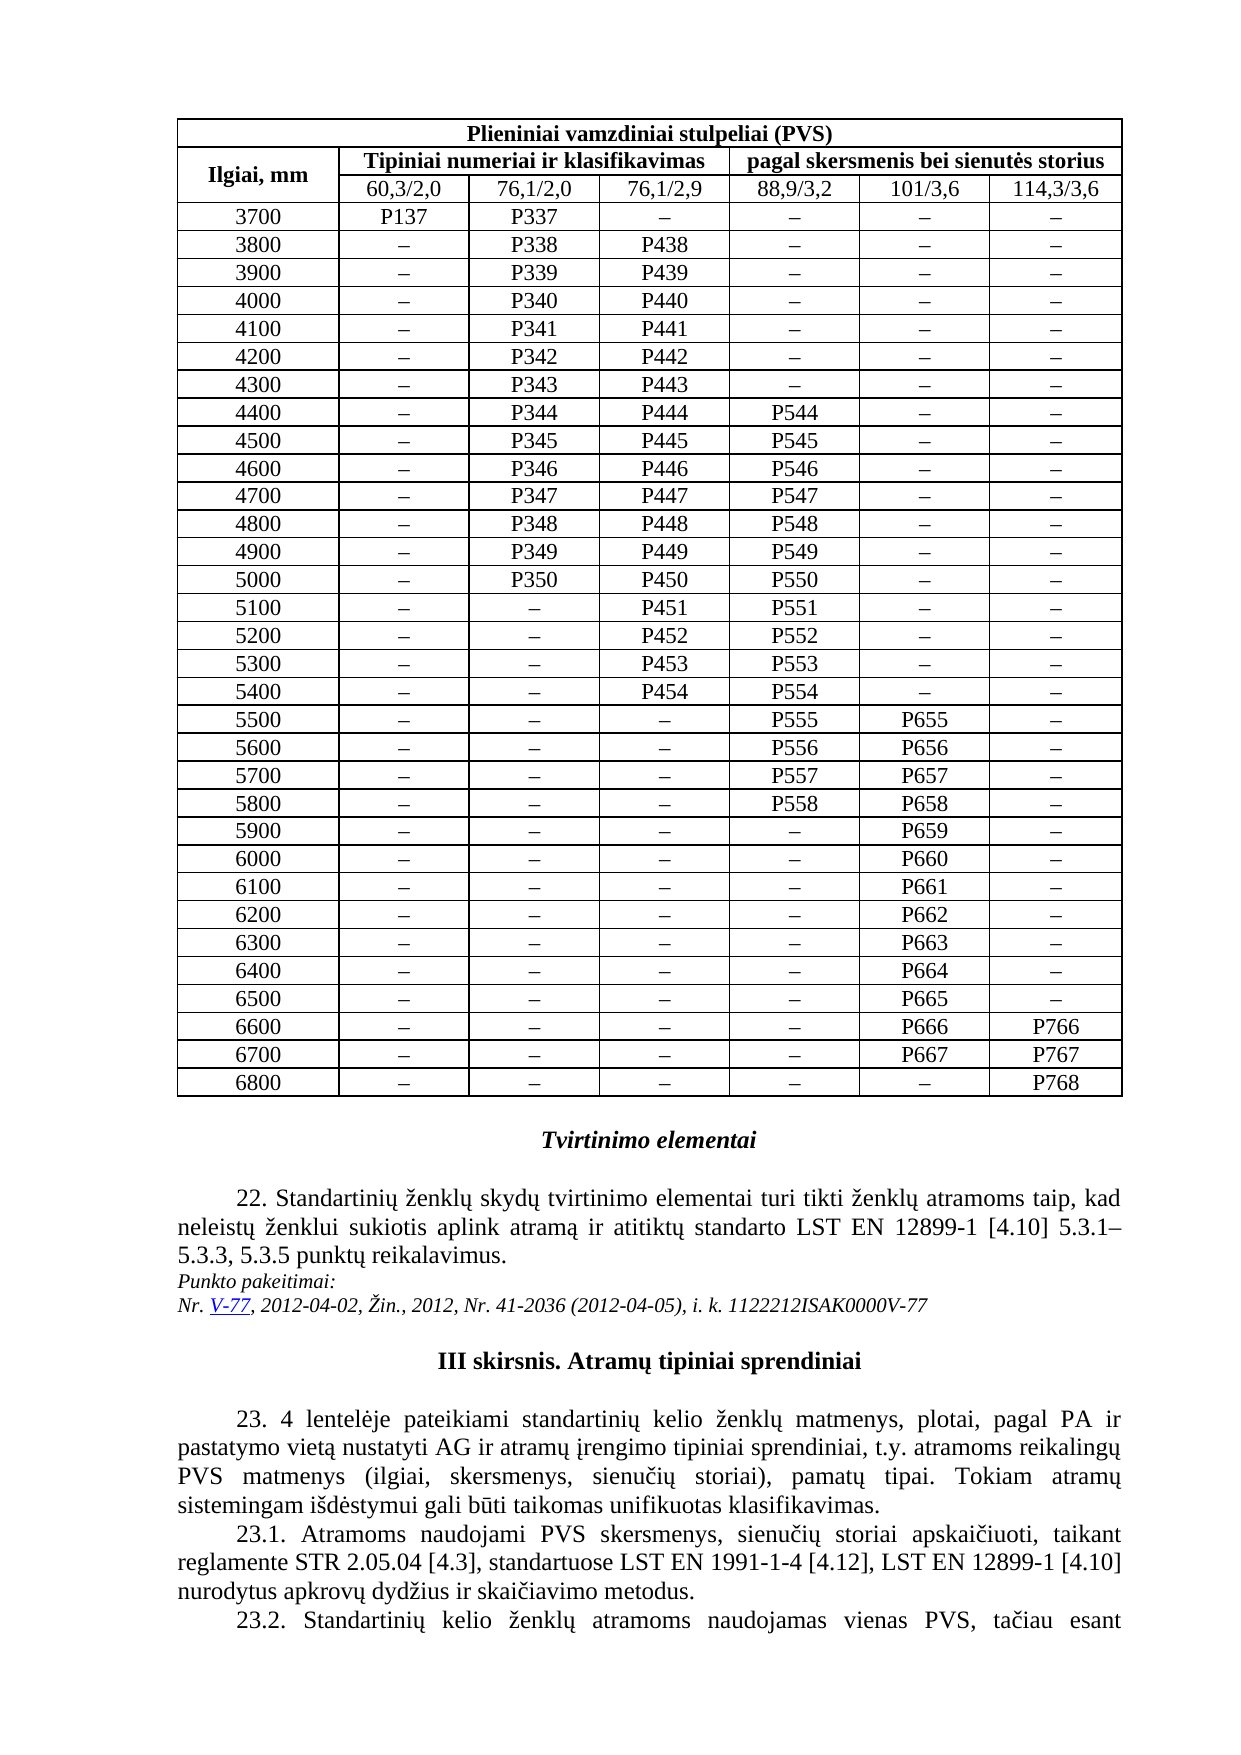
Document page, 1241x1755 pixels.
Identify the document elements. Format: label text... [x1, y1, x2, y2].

table_cell – [600, 790, 729, 816]
table_cell P665 [860, 985, 989, 1011]
table_cell – [470, 901, 599, 928]
table_cell – [860, 455, 989, 481]
table_cell 3800 [178, 231, 338, 258]
table_cell P557 [730, 762, 859, 788]
table_cell – [860, 650, 989, 676]
table_cell – [470, 846, 599, 872]
table_cell P555 [730, 706, 859, 732]
table_cell – [470, 873, 599, 900]
table_cell – [340, 287, 468, 313]
table_cell – [860, 678, 989, 704]
table_cell – [990, 483, 1121, 509]
table_cell – [860, 259, 989, 286]
table_cell – [990, 566, 1121, 593]
table_cell – [470, 818, 599, 844]
table_cell P348 [470, 511, 599, 537]
table_cell P553 [730, 650, 859, 676]
table_cell – [470, 678, 599, 704]
table_cell P454 [600, 678, 729, 704]
table_cell – [860, 343, 989, 369]
table_cell – [730, 929, 859, 956]
table_cell – [730, 873, 859, 900]
table_cell – [340, 511, 468, 537]
table_cell – [470, 594, 599, 621]
table_cell – [990, 315, 1121, 341]
table_cell – [340, 734, 468, 760]
table_cell – [600, 846, 729, 872]
table_cell – [340, 678, 468, 704]
table_cell P443 [600, 371, 729, 397]
table_cell 5400 [178, 678, 338, 704]
table_cell – [600, 985, 729, 1011]
table_cell – [340, 455, 468, 481]
table_cell – [990, 399, 1121, 425]
table_cell – [470, 957, 599, 983]
table_cell P337 [470, 203, 599, 230]
table_cell – [600, 203, 729, 230]
table_cell 4900 [178, 538, 338, 565]
table_cell P440 [600, 287, 729, 313]
table_cell P660 [860, 846, 989, 872]
table_cell – [340, 594, 468, 621]
table_cell – [860, 594, 989, 621]
table_cell 5200 [178, 622, 338, 648]
table_cell – [340, 957, 468, 983]
table_cell 5100 [178, 594, 338, 621]
table_cell – [470, 650, 599, 676]
table_cell – [470, 762, 599, 788]
table_cell P558 [730, 790, 859, 816]
table_cell – [470, 1041, 599, 1067]
table_cell – [990, 371, 1121, 397]
table_cell – [340, 985, 468, 1011]
text Tvirtinimo elementai [177, 1126, 1122, 1154]
table_cell – [600, 818, 729, 844]
table_cell – [340, 371, 468, 397]
table_cell 4100 [178, 315, 338, 341]
table_cell – [340, 873, 468, 900]
table_cell – [340, 1041, 468, 1067]
table_cell – [860, 538, 989, 565]
table_cell P551 [730, 594, 859, 621]
table_cell 101/3,6 [860, 176, 989, 202]
table_cell – [600, 929, 729, 956]
table_cell – [730, 1069, 859, 1095]
table_cell 5600 [178, 734, 338, 760]
table_cell P453 [600, 650, 729, 676]
table_cell P449 [600, 538, 729, 565]
table_cell P445 [600, 427, 729, 453]
table_cell P550 [730, 566, 859, 593]
table_cell – [990, 343, 1121, 369]
table_cell – [600, 873, 729, 900]
table_cell – [990, 901, 1121, 928]
table_cell 4700 [178, 483, 338, 509]
table_cell – [730, 287, 859, 313]
text 22. Standartinių ženklų skydų tvirtinimo elementai turi tikti ženklų atramoms taip, kad neleistų ženklui sukiotis aplink atramą ir atitiktų standarto LST EN 12899-1 [4.10] 5.3.1–5.3.3, 5.3.5 punktų reikalavimus. [177, 1183, 1122, 1269]
table_cell P658 [860, 790, 989, 816]
table_cell 5500 [178, 706, 338, 732]
table_cell – [990, 762, 1121, 788]
table_cell – [860, 566, 989, 593]
table_cell – [860, 427, 989, 453]
table_header Plieniniai vamzdiniai stulpeliai (PVS) [178, 120, 1121, 146]
table_cell P766 [990, 1013, 1121, 1039]
table_cell 88,9/3,2 [730, 176, 859, 202]
table_cell – [990, 259, 1121, 286]
table_cell P667 [860, 1041, 989, 1067]
table_cell 5900 [178, 818, 338, 844]
table_cell P346 [470, 455, 599, 481]
table_cell – [990, 287, 1121, 313]
table_cell – [730, 1041, 859, 1067]
table_cell P655 [860, 706, 989, 732]
table_cell 114,3/3,6 [990, 176, 1121, 202]
text 23. 4 lentelėje pateikiami standartinių kelio ženklų matmenys, plotai, pagal PA ir pastatymo vietą nustatyti AG ir atramų įrengimo tipiniai sprendiniai, t.y. atramoms reikalingų PVS matmenys (ilgiai, skersmenys, sienučių storiai), pamatų tipai. Tokiam atramų sistemingam išdėstymui gali būti taikomas unifikuotas klasifikavimas. [177, 1404, 1122, 1519]
table_cell – [340, 315, 468, 341]
table_cell – [470, 622, 599, 648]
table_cell – [990, 846, 1121, 872]
table_cell – [340, 1013, 468, 1039]
table_cell – [990, 594, 1121, 621]
text III skirsnis. Atramų tipiniai sprendiniai [177, 1346, 1122, 1375]
table_cell – [340, 929, 468, 956]
table_cell – [730, 846, 859, 872]
table_cell 6300 [178, 929, 338, 956]
table_cell 6500 [178, 985, 338, 1011]
table_cell – [860, 231, 989, 258]
table_cell – [340, 538, 468, 565]
text Punkto pakeitimai: [177, 1269, 1122, 1293]
table_cell – [990, 957, 1121, 983]
table_cell – [990, 203, 1121, 230]
table_cell 4800 [178, 511, 338, 537]
table_cell 3700 [178, 203, 338, 230]
table_cell – [340, 622, 468, 648]
table_cell P549 [730, 538, 859, 565]
table_cell – [730, 259, 859, 286]
table_cell – [340, 1069, 468, 1095]
table_cell P338 [470, 231, 599, 258]
table_cell 4300 [178, 371, 338, 397]
text 23.1. Atramoms naudojami PVS skersmenys, sienučių storiai apskaičiuoti, taikant reglamente STR 2.05.04 [4.3], standartuose LST EN 1991-1-4 [4.12], LST EN 12899-1 [4.10] nurodytus apkrovų dydžius ir skaičiavimo metodus. [177, 1519, 1122, 1605]
table_cell P350 [470, 566, 599, 593]
table_cell P441 [600, 315, 729, 341]
table_cell – [990, 678, 1121, 704]
table_cell – [860, 483, 989, 509]
table_cell – [730, 985, 859, 1011]
table_cell P340 [470, 287, 599, 313]
table_cell P767 [990, 1041, 1121, 1067]
table_cell P546 [730, 455, 859, 481]
table_cell – [730, 957, 859, 983]
table_cell P661 [860, 873, 989, 900]
table_cell – [340, 483, 468, 509]
table_cell – [990, 985, 1121, 1011]
table_cell – [990, 706, 1121, 732]
table_cell P343 [470, 371, 599, 397]
table_cell – [600, 1069, 729, 1095]
table_cell P444 [600, 399, 729, 425]
table_cell – [860, 622, 989, 648]
table_cell – [340, 650, 468, 676]
table_cell P768 [990, 1069, 1121, 1095]
table_cell – [340, 231, 468, 258]
table_cell 5000 [178, 566, 338, 593]
text Nr. V-77, 2012-04-02, Žin., 2012, Nr. 41-2036 (2012-04-05), i. k. 1122212ISAK0000V-77 [177, 1293, 1122, 1317]
table_cell P347 [470, 483, 599, 509]
table_cell – [860, 371, 989, 397]
table_cell P345 [470, 427, 599, 453]
table_cell – [990, 873, 1121, 900]
table_cell – [860, 399, 989, 425]
table_cell P450 [600, 566, 729, 593]
table_cell P349 [470, 538, 599, 565]
table_cell – [730, 343, 859, 369]
table_cell 6100 [178, 873, 338, 900]
table_cell – [990, 790, 1121, 816]
table_cell – [340, 846, 468, 872]
table_cell – [600, 706, 729, 732]
table_cell – [470, 929, 599, 956]
table_cell – [340, 706, 468, 732]
table_cell Tipiniai numeriai ir klasifikavimas [340, 148, 729, 174]
table_cell P452 [600, 622, 729, 648]
table_cell – [340, 427, 468, 453]
table_cell – [470, 706, 599, 732]
table_cell – [990, 455, 1121, 481]
text 23.2. Standartinių kelio ženklų atramoms naudojamas vienas PVS, tačiau esant horizontaliam standartiniam ženklui ar jį komponuojant su kitais, kai jo a >= 1000 mm, rekomenduojama atramą įrengti iš dviejų PVS, parenkant juos pagal 5–6 lentelėse pateiktus PVS mažiems arba vidutiniams ženklų skydams. [177, 1605, 1122, 1634]
table_cell – [990, 427, 1121, 453]
table_cell P554 [730, 678, 859, 704]
table_cell – [600, 1013, 729, 1039]
table_cell P662 [860, 901, 989, 928]
table_cell – [340, 399, 468, 425]
table_cell P548 [730, 511, 859, 537]
table_cell P664 [860, 957, 989, 983]
table_cell P447 [600, 483, 729, 509]
table_cell P545 [730, 427, 859, 453]
table_cell – [470, 985, 599, 1011]
table_cell – [990, 231, 1121, 258]
table_cell P659 [860, 818, 989, 844]
table_cell P446 [600, 455, 729, 481]
table_cell 5700 [178, 762, 338, 788]
table_cell 4400 [178, 399, 338, 425]
table_cell – [860, 1069, 989, 1095]
table_cell – [990, 734, 1121, 760]
table_cell P547 [730, 483, 859, 509]
table_cell – [730, 371, 859, 397]
table_cell P657 [860, 762, 989, 788]
table_cell 6800 [178, 1069, 338, 1095]
table_cell P552 [730, 622, 859, 648]
table_cell P544 [730, 399, 859, 425]
table_cell – [860, 315, 989, 341]
table_cell – [730, 203, 859, 230]
table_cell 6400 [178, 957, 338, 983]
table_cell P666 [860, 1013, 989, 1039]
table_cell – [860, 511, 989, 537]
table_cell – [340, 790, 468, 816]
table_cell – [340, 343, 468, 369]
table_cell 60,3/2,0 [340, 176, 468, 202]
table_cell – [600, 901, 729, 928]
table_cell P344 [470, 399, 599, 425]
table_cell 4000 [178, 287, 338, 313]
table_cell 6600 [178, 1013, 338, 1039]
table_cell 6000 [178, 846, 338, 872]
table_cell 5300 [178, 650, 338, 676]
table_cell Ilgiai, mm [178, 148, 338, 202]
table_cell 4500 [178, 427, 338, 453]
table_cell – [990, 538, 1121, 565]
table_cell P663 [860, 929, 989, 956]
table_cell – [470, 790, 599, 816]
table_cell – [730, 818, 859, 844]
table_cell – [860, 287, 989, 313]
table_cell 76,1/2,9 [600, 176, 729, 202]
table_cell P556 [730, 734, 859, 760]
table_cell – [990, 818, 1121, 844]
table_cell 76,1/2,0 [470, 176, 599, 202]
table_cell P137 [340, 203, 468, 230]
table_cell 6200 [178, 901, 338, 928]
table_cell 6700 [178, 1041, 338, 1067]
table_cell 3900 [178, 259, 338, 286]
table_cell – [990, 929, 1121, 956]
table_cell 4600 [178, 455, 338, 481]
table_cell P442 [600, 343, 729, 369]
table_cell – [340, 901, 468, 928]
table_cell – [860, 203, 989, 230]
table_cell – [730, 315, 859, 341]
table_cell – [340, 566, 468, 593]
table_cell P439 [600, 259, 729, 286]
table_cell – [990, 511, 1121, 537]
table_cell – [990, 650, 1121, 676]
table_cell – [470, 734, 599, 760]
table_cell – [600, 762, 729, 788]
table_cell – [600, 957, 729, 983]
table_cell – [340, 762, 468, 788]
table_cell P448 [600, 511, 729, 537]
table_cell P339 [470, 259, 599, 286]
table_cell – [730, 231, 859, 258]
table_cell – [730, 901, 859, 928]
table_cell – [340, 818, 468, 844]
table_cell – [600, 1041, 729, 1067]
table_cell – [730, 1013, 859, 1039]
table_cell P342 [470, 343, 599, 369]
table_cell – [470, 1013, 599, 1039]
table_cell P656 [860, 734, 989, 760]
table_cell P451 [600, 594, 729, 621]
table_cell P341 [470, 315, 599, 341]
table_cell pagal skersmenis bei sienutės storius [730, 148, 1121, 174]
table_cell – [600, 734, 729, 760]
table_cell – [990, 622, 1121, 648]
table_cell – [340, 259, 468, 286]
table_cell 5800 [178, 790, 338, 816]
table_cell P438 [600, 231, 729, 258]
table_cell 4200 [178, 343, 338, 369]
table_cell – [470, 1069, 599, 1095]
